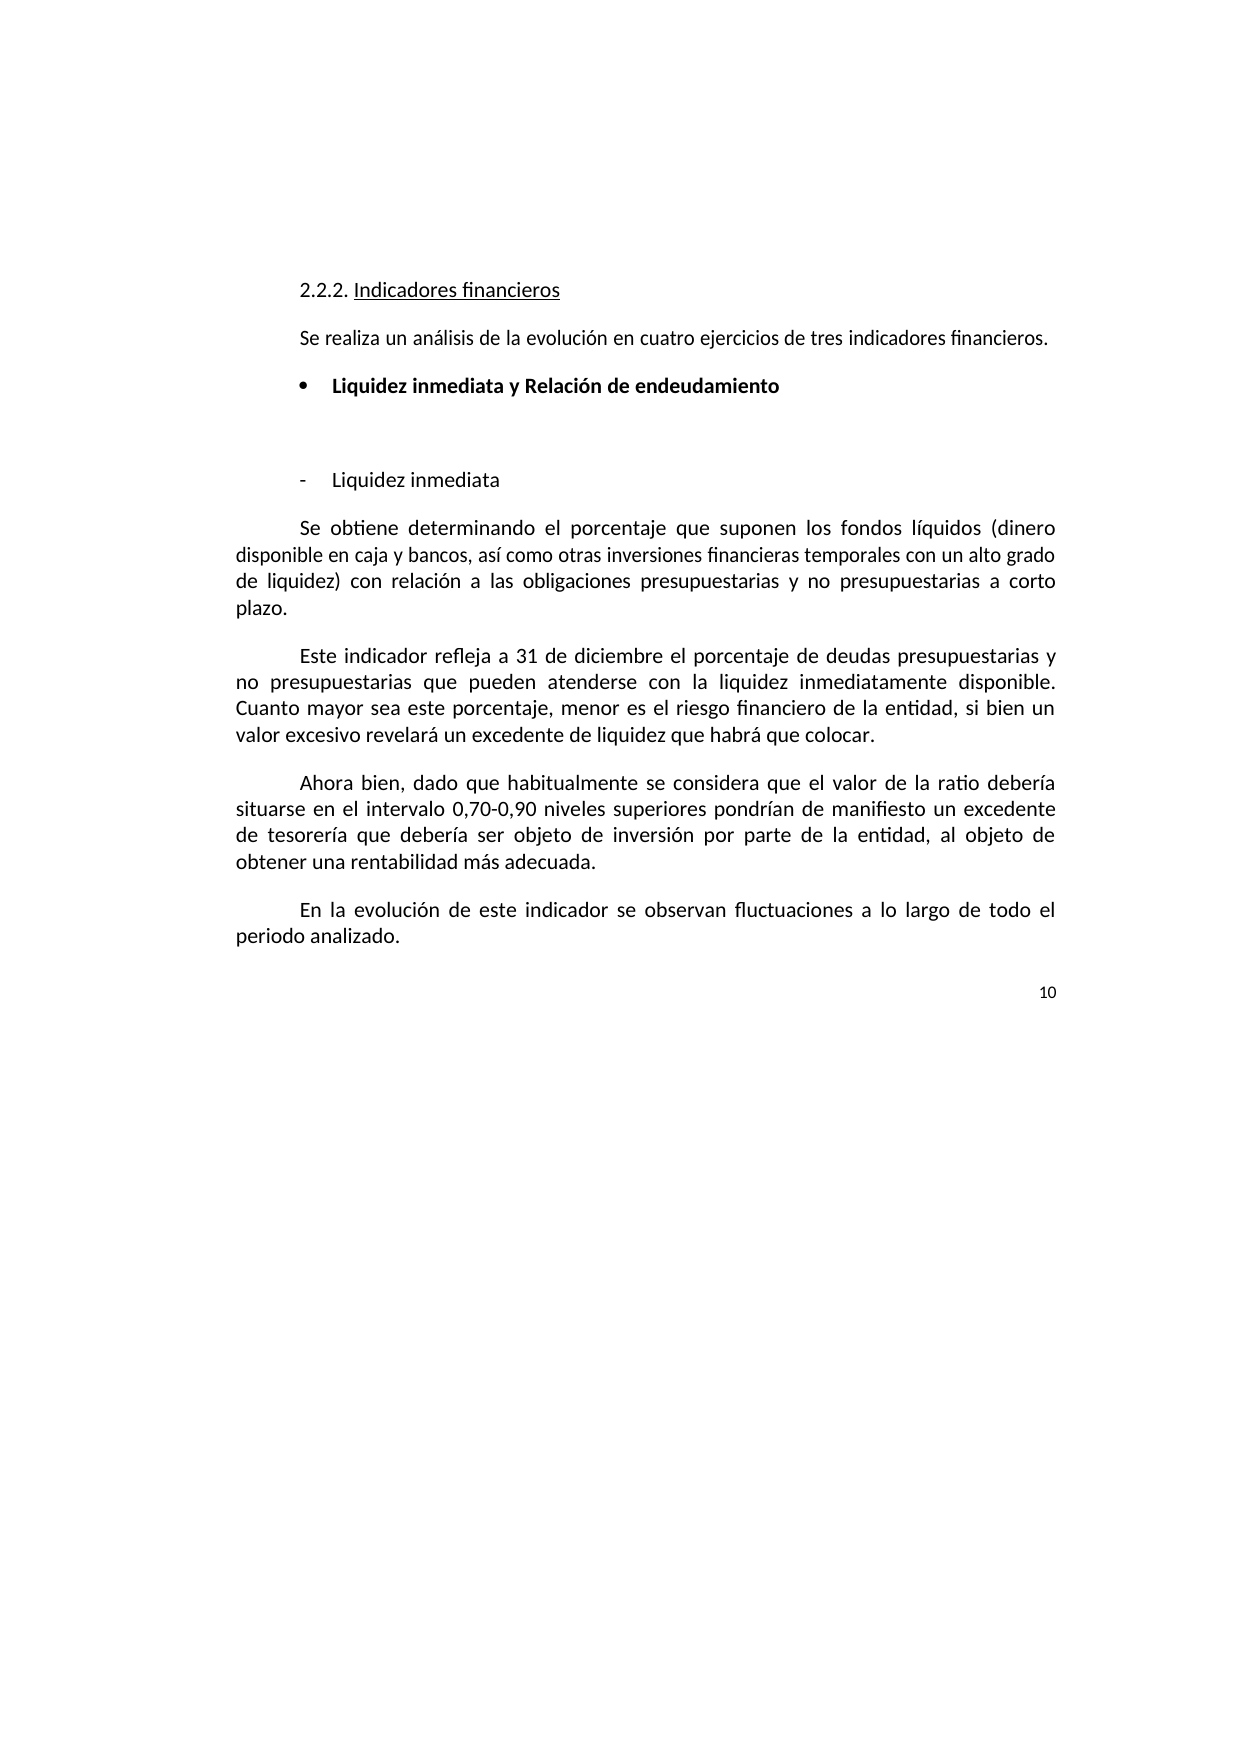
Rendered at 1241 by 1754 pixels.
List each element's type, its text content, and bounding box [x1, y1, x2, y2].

subtitle Liquidez inmediata y Relación de endeudamiento [299, 372, 1211, 399]
text Ahora bien, dado que habitualmente se considera que el valor de la ratio debería situarse en el intervalo 0,70-0,90 niveles superiores pondrían de manifiesto un excedente de tesorería que debería ser objeto de inversión por parte de la entidad, al objeto de obtener una rentabilidad más adecuada. [236, 769, 1057, 874]
text Este indicador refleja a 31 de diciembre el porcentaje de deudas presupuestarias y no presupuestarias que pueden atenderse con la liquidez inmediatamente disponible. Cuanto mayor sea este porcentaje, menor es el riesgo financiero de la entidad, si bien un valor excesivo revelará un excedente de liquidez que habrá que colocar. [236, 642, 1057, 747]
list Indicadores financieros [299, 276, 1211, 303]
text Se obtiene determinando el porcentaje que suponen los fondos líquidos (dinero disponible en caja y bancos, así como otras inversiones financieras temporales con un alto grado de liquidez) con relación a las obligaciones presupuestarias y no presupuestarias a corto plazo. [236, 514, 1057, 621]
text En la evolución de este indicador se observan fluctuaciones a lo largo de todo el periodo analizado. [236, 896, 1057, 949]
text - Liquidez inmediata [299, 466, 1211, 493]
text 10 [29, 981, 1056, 1002]
text Se realiza un análisis de la evolución en cuatro ejercicios de tres indicadores financieros. [299, 324, 1211, 351]
